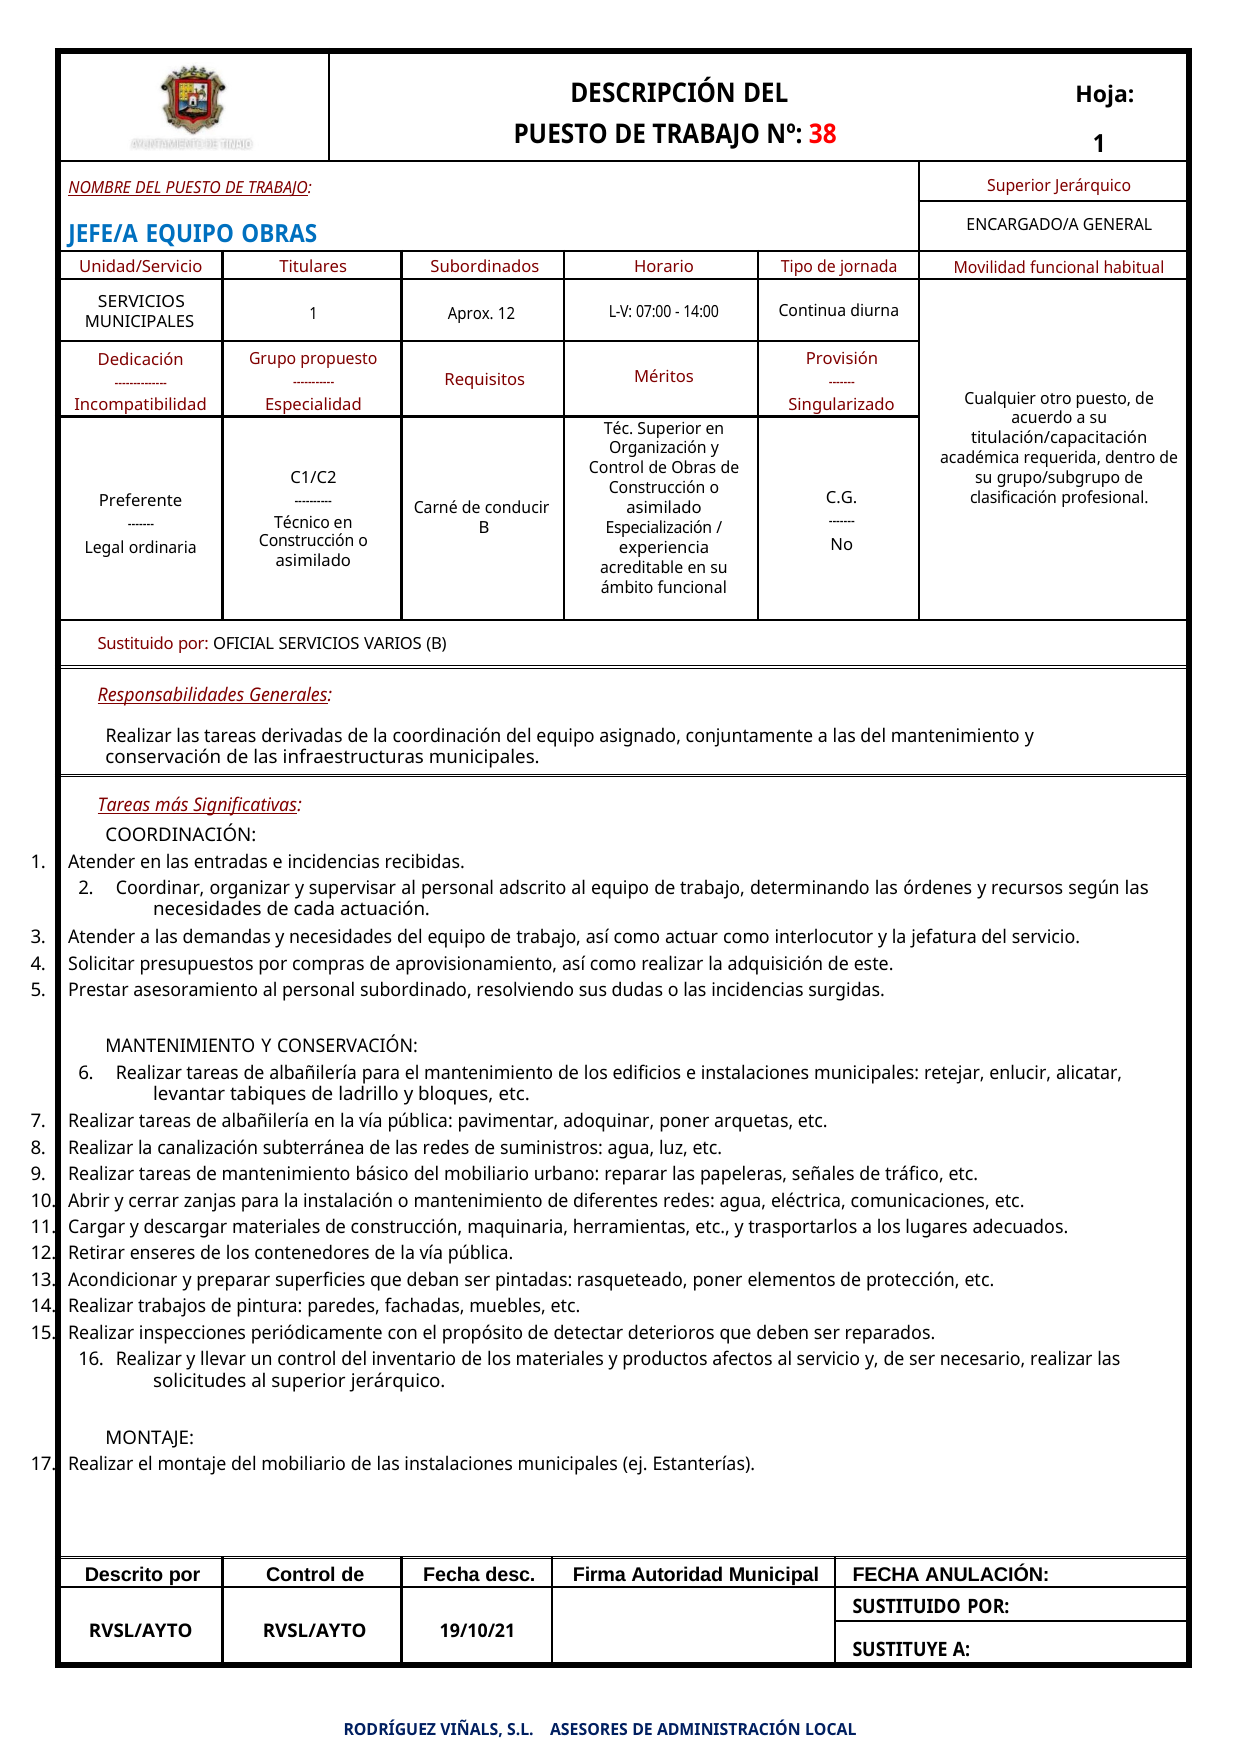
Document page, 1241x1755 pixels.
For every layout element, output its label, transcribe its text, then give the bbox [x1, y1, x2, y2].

table_cell 19/10/21 [403, 1588, 551, 1662]
table_cell Grupo propuesto ----------- Especialidad [224, 342, 400, 415]
table_cell RVSL/AYTO [224, 1588, 400, 1662]
table_cell Aprox. 12 [403, 280, 563, 339]
table_cell Responsabilidades Generales: Realizar las tareas derivadas de la coordinación del equipo asignado, conjuntamente a las del mantenimiento y conservación de las infraestructuras municipales. [61, 669, 1186, 774]
table_cell Descrito por [61, 1559, 221, 1586]
table_cell RVSL/AYTO [61, 1588, 221, 1662]
table_cell Horario [565, 252, 757, 278]
table_cell Subordinados [403, 252, 563, 278]
table_cell Tareas más Significativas: COORDINACIÓN: Atender en las entradas e incidencias recibidas. Coordinar, organizar y supervisar al personal adscrito al equipo de trabajo, determinando las órdenes y recursos según las necesidades de cada actuación. Atender a las demandas y necesidades del equipo de trabajo, así como actuar como interlocutor y la jefatura del servicio. Solicitar presupuestos por compras de aprovisionamiento, así como realizar la adquisición de este. Prestar asesoramiento al personal subordinado, resolviendo sus dudas o las incidencias surgidas. MANTENIMIENTO Y CONSERVACIÓN: Realizar tareas de albañilería para el mantenimiento de los edificios e instalaciones municipales: retejar, enlucir, alicatar, levantar tabiques de ladrillo y bloques, etc. Realizar tareas de albañilería en la vía pública: pavimentar, adoquinar, poner arquetas, etc. Realizar la canalización subterránea de las redes de suministros: agua, luz, etc. Realizar tareas de mantenimiento básico del mobiliario urbano: reparar las papeleras, señales de tráfico, etc. Abrir y cerrar zanjas para la instalación o mantenimiento de diferentes redes: agua, eléctrica, comunicaciones, etc. Cargar y descargar materiales de construcción, maquinaria, herramientas, etc., y trasportarlos a los lugares adecuados. Retirar enseres de los contenedores de la vía pública. Acondicionar y preparar superficies que deban ser pintadas: rasqueteado, poner elementos de protección, etc. Realizar trabajos de pintura: paredes, fachadas, muebles, etc. Realizar inspecciones periódicamente con el propósito de detectar deterioros que deben ser reparados. Realizar y llevar un control del inventario de los materiales y productos afectos al servicio y, de ser necesario, realizar las solicitudes al superior jerárquico. MONTAJE: Realizar el montaje del mobiliario de las instalaciones municipales (ej. Estanterías). [61, 777, 1186, 1556]
table_cell L-V: 07:00 - 14:00 [565, 280, 757, 339]
table_cell SUSTITUIDO POR: [836, 1588, 1186, 1619]
table_cell Control de [224, 1559, 400, 1586]
table_cell Cualquier otro puesto, de acuerdo a su titulación/capacitación académica requerida, dentro de su grupo/subgrupo de clasificación profesional. [920, 280, 1186, 619]
table_cell Tipo de jornada [759, 252, 918, 278]
table_header [61, 54, 328, 160]
table_cell Movilidad funcional habitual [920, 252, 1186, 278]
table_cell Carné de conducir B [403, 418, 563, 619]
table_cell Preferente ------- Legal ordinaria [61, 418, 221, 619]
table_cell Firma Autoridad Municipal [553, 1559, 834, 1586]
table_cell Sustituido por: OFICIAL SERVICIOS VARIOS (B) [61, 621, 1186, 665]
table_cell Superior Jerárquico [920, 162, 1186, 199]
table_cell Dedicación -------------- Incompatibilidad [61, 342, 221, 415]
table_cell SUSTITUYE A: [836, 1622, 1186, 1662]
table_cell Méritos [565, 342, 757, 415]
table_cell ENCARGADO/A GENERAL [920, 202, 1186, 250]
table_header DESCRIPCIÓN DEL Hoja: PUESTO DE TRABAJO Nº: 38 1 [330, 54, 1186, 160]
table_cell Unidad/Servicio [61, 252, 221, 278]
table_cell C.G. ------- No [759, 418, 918, 619]
table_cell FECHA ANULACIÓN: [836, 1559, 1186, 1586]
table_cell Téc. Superior en Organización y Control de Obras de Construcción o asimilado Especialización / experiencia acreditable en su ámbito funcional [565, 418, 757, 619]
table_cell Requisitos [403, 342, 563, 415]
table_cell SERVICIOS MUNICIPALES [61, 280, 221, 339]
table_cell Provisión ------- Singularizado [759, 342, 918, 415]
table_cell NOMBRE DEL PUESTO DE TRABAJO: JEFE/A EQUIPO OBRAS [61, 162, 918, 250]
table_cell C1/C2 ---------- Técnico en Construcción o asimilado [224, 418, 400, 619]
table_cell Continua diurna [759, 280, 918, 339]
table_cell Titulares [224, 252, 400, 278]
table_cell [553, 1588, 834, 1662]
table_cell Fecha desc. [403, 1559, 551, 1586]
table_cell 1 [224, 280, 400, 339]
